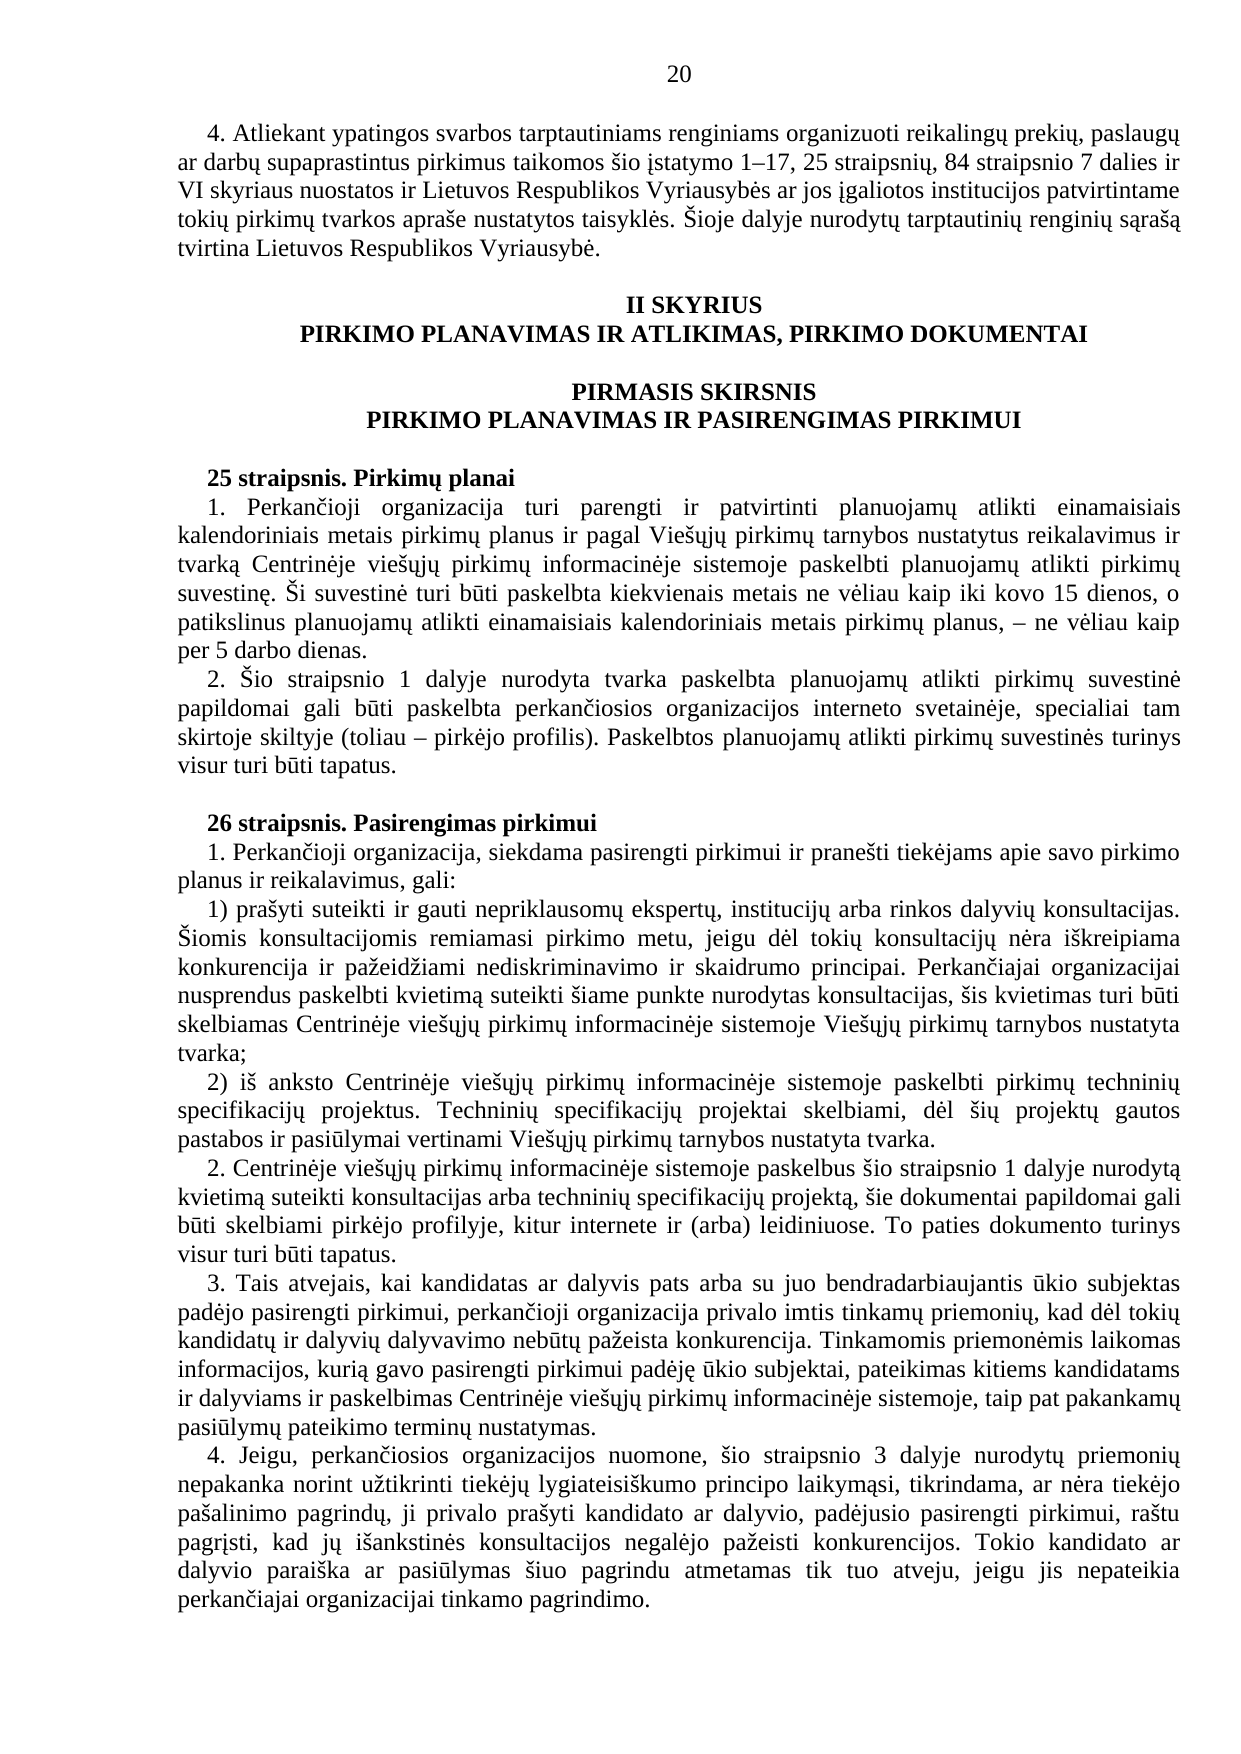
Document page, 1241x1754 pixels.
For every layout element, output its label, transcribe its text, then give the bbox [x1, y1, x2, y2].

text 2. Šio straipsnio 1 dalyje nurodyta tvarka paskelbta planuojamų atlikti pirkimų suvestinė papildomai gali būti paskelbta perkančiosios organizacijos interneto svetainėje, specialiai tam skirtoje skiltyje (toliau – pirkėjo profilis). Paskelbtos planuojamų atlikti pirkimų suvestinės turinys visur turi būti tapatus. [177, 664, 1181, 779]
text PIRKIMO PLANAVIMAS IR ATLIKIMAS, PIRKIMO DOKUMENTAI [177, 319, 1181, 348]
text 4. Atliekant ypatingos svarbos tarptautiniams renginiams organizuoti reikalingų prekių, paslaugų ar darbų supaprastintus pirkimus taikomos šio įstatymo 1–17, 25 straipsnių, 84 straipsnio 7 dalies ir VI skyriaus nuostatos ir Lietuvos Respublikos Vyriausybės ar jos įgaliotos institucijos patvirtintame tokių pirkimų tvarkos apraše nustatytos taisyklės. Šioje dalyje nurodytų tarptautinių renginių sąrašą tvirtina Lietuvos Respublikos Vyriausybė. [177, 118, 1181, 262]
text 1) prašyti suteikti ir gauti nepriklausomų ekspertų, institucijų arba rinkos dalyvių konsultacijas. Šiomis konsultacijomis remiamasi pirkimo metu, jeigu dėl tokių konsultacijų nėra iškreipiama konkurencija ir pažeidžiami nediskriminavimo ir skaidrumo principai. Perkančiajai organizacijai nusprendus paskelbti kvietimą suteikti šiame punkte nurodytas konsultacijas, šis kvietimas turi būti skelbiamas Centrinėje viešųjų pirkimų informacinėje sistemoje Viešųjų pirkimų tarnybos nustatyta tvarka; [177, 894, 1181, 1067]
text 2) iš anksto Centrinėje viešųjų pirkimų informacinėje sistemoje paskelbti pirkimų techninių specifikacijų projektus. Techninių specifikacijų projektai skelbiami, dėl šių projektų gautos pastabos ir pasiūlymai vertinami Viešųjų pirkimų tarnybos nustatyta tvarka. [177, 1067, 1181, 1153]
text II SKYRIUS [177, 291, 1181, 319]
text 1. Perkančioji organizacija turi parengti ir patvirtinti planuojamų atlikti einamaisiais kalendoriniais metais pirkimų planus ir pagal Viešųjų pirkimų tarnybos nustatytus reikalavimus ir tvarką Centrinėje viešųjų pirkimų informacinėje sistemoje paskelbti planuojamų atlikti pirkimų suvestinę. Ši suvestinė turi būti paskelbta kiekvienais metais ne vėliau kaip iki kovo 15 dienos, o patikslinus planuojamų atlikti einamaisiais kalendoriniais metais pirkimų planus, – ne vėliau kaip per 5 darbo dienas. [177, 492, 1181, 664]
text 2. Centrinėje viešųjų pirkimų informacinėje sistemoje paskelbus šio straipsnio 1 dalyje nurodytą kvietimą suteikti konsultacijas arba techninių specifikacijų projektą, šie dokumentai papildomai gali būti skelbiami pirkėjo profilyje, kitur internete ir (arba) leidiniuose. To paties dokumento turinys visur turi būti tapatus. [177, 1153, 1181, 1268]
text PIRMASIS SKIRSNIS [177, 377, 1181, 406]
text PIRKIMO PLANAVIMAS IR PASIRENGIMAS PIRKIMUI [177, 406, 1181, 434]
text 4. Jeigu, perkančiosios organizacijos nuomone, šio straipsnio 3 dalyje nurodytų priemonių nepakanka norint užtikrinti tiekėjų lygiateisiškumo principo laikymąsi, tikrindama, ar nėra tiekėjo pašalinimo pagrindų, ji privalo prašyti kandidato ar dalyvio, padėjusio pasirengti pirkimui, raštu pagrįsti, kad jų išankstinės konsultacijos negalėjo pažeisti konkurencijos. Tokio kandidato ar dalyvio paraiška ar pasiūlymas šiuo pagrindu atmetamas tik tuo atveju, jeigu jis nepateikia perkančiajai organizacijai tinkamo pagrindimo. [177, 1441, 1181, 1613]
text 1. Perkančioji organizacija, siekdama pasirengti pirkimui ir pranešti tiekėjams apie savo pirkimo planus ir reikalavimus, gali: [177, 837, 1181, 894]
text 3. Tais atvejais, kai kandidatas ar dalyvis pats arba su juo bendradarbiaujantis ūkio subjektas padėjo pasirengti pirkimui, perkančioji organizacija privalo imtis tinkamų priemonių, kad dėl tokių kandidatų ir dalyvių dalyvavimo nebūtų pažeista konkurencija. Tinkamomis priemonėmis laikomas informacijos, kurią gavo pasirengti pirkimui padėję ūkio subjektai, pateikimas kitiems kandidatams ir dalyviams ir paskelbimas Centrinėje viešųjų pirkimų informacinėje sistemoje, taip pat pakankamų pasiūlymų pateikimo terminų nustatymas. [177, 1268, 1181, 1441]
text 26 straipsnis. Pasirengimas pirkimui [177, 808, 1181, 837]
text 25 straipsnis. Pirkimų planai [177, 463, 1181, 492]
